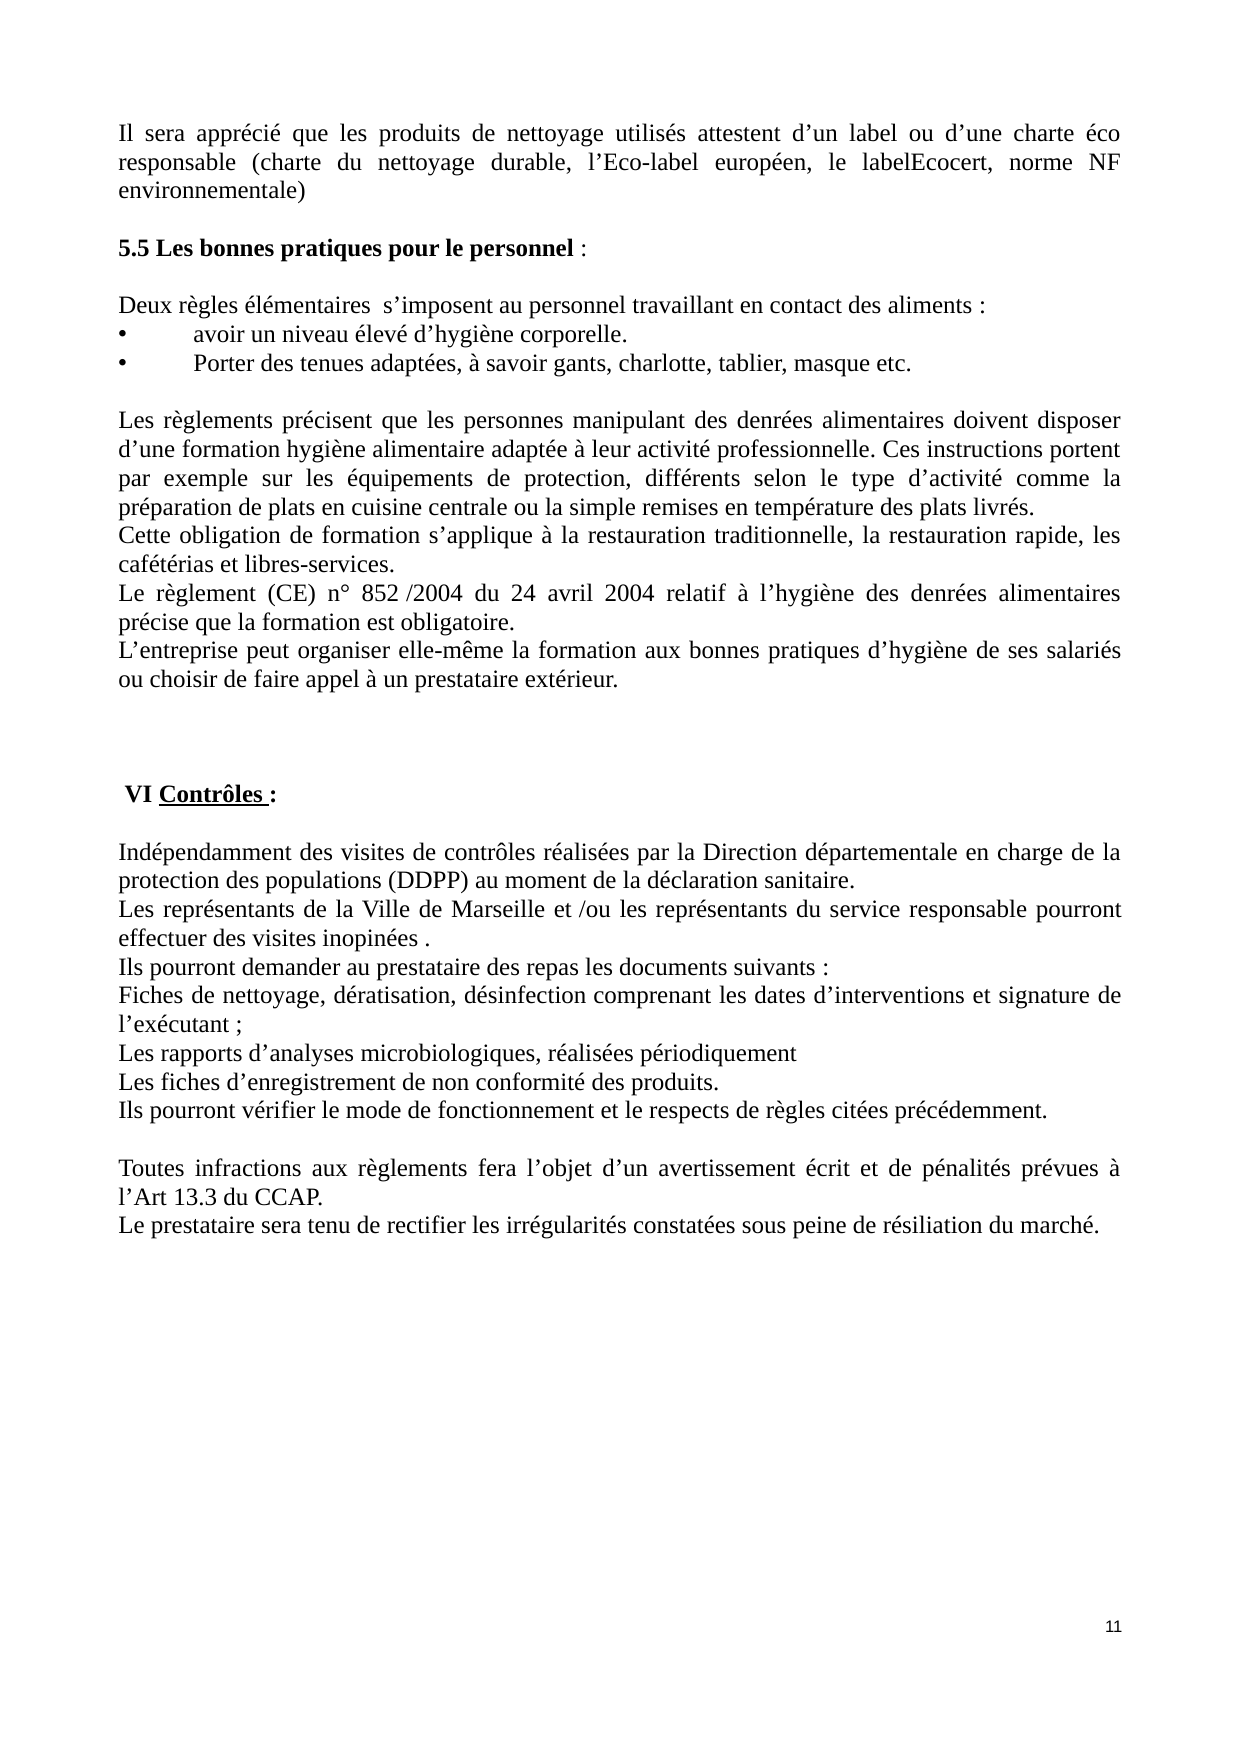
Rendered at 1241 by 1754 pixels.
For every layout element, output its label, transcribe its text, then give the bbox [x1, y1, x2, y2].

text L’entreprise peut organiser elle-même la formation aux bonnes pratiques d’hygiène de ses salariés ou choisir de faire appel à un prestataire extérieur. [118, 636, 1122, 693]
text Ils pourront vérifier le mode de fonctionnement et le respects de règles citées précédemment. [118, 1096, 1122, 1124]
list avoir un niveau élevé d’hygiène corporelle. [118, 319, 1122, 348]
text Cette obligation de formation s’applique à la restauration traditionnelle, la restauration rapide, les cafétérias et libres-services. [118, 521, 1122, 578]
text Les rapports d’analyses microbiologiques, réalisées périodiquement [118, 1038, 1122, 1067]
text Il sera apprécié que les produits de nettoyage utilisés attestent d’un label ou d’une charte éco responsable (charte du nettoyage durable, l’Eco-label européen, le labelEcocert, norme NF environnementale) [118, 118, 1122, 204]
text Le règlement (CE) n° 852 /2004 du 24 avril 2004 relatif à l’hygiène des denrées alimentaires précise que la formation est obligatoire. [118, 578, 1122, 636]
text Fiches de nettoyage, dératisation, désinfection comprenant les dates d’interventions et signature de l’exécutant ; [118, 981, 1122, 1038]
text Toutes infractions aux règlements fera l’objet d’un avertissement écrit et de pénalités prévues à l’Art 13.3 du CCAP. [118, 1153, 1122, 1211]
text VI Contrôles : [118, 779, 1122, 808]
text Deux règles élémentaires s’imposent au personnel travaillant en contact des aliments : [118, 291, 1122, 319]
text Ils pourront demander au prestataire des repas les documents suivants : [118, 952, 1122, 981]
text 5.5 Les bonnes pratiques pour le personnel : [118, 233, 1122, 262]
list Porter des tenues adaptées, à savoir gants, charlotte, tablier, masque etc. [118, 348, 1122, 377]
text Les fiches d’enregistrement de non conformité des produits. [118, 1067, 1122, 1096]
text Indépendamment des visites de contrôles réalisées par la Direction départementale en charge de la protection des populations (DDPP) au moment de la déclaration sanitaire. [118, 837, 1122, 894]
text Les règlements précisent que les personnes manipulant des denrées alimentaires doivent disposer d’une formation hygiène alimentaire adaptée à leur activité professionnelle. Ces instructions portent par exemple sur les équipements de protection, différents selon le type d’activité comme la préparation de plats en cuisine centrale ou la simple remises en température des plats livrés. [118, 406, 1122, 521]
text Les représentants de la Ville de Marseille et /ou les représentants du service responsable pourront effectuer des visites inopinées . [118, 894, 1122, 952]
text Le prestataire sera tenu de rectifier les irrégularités constatées sous peine de résiliation du marché. [118, 1211, 1122, 1239]
